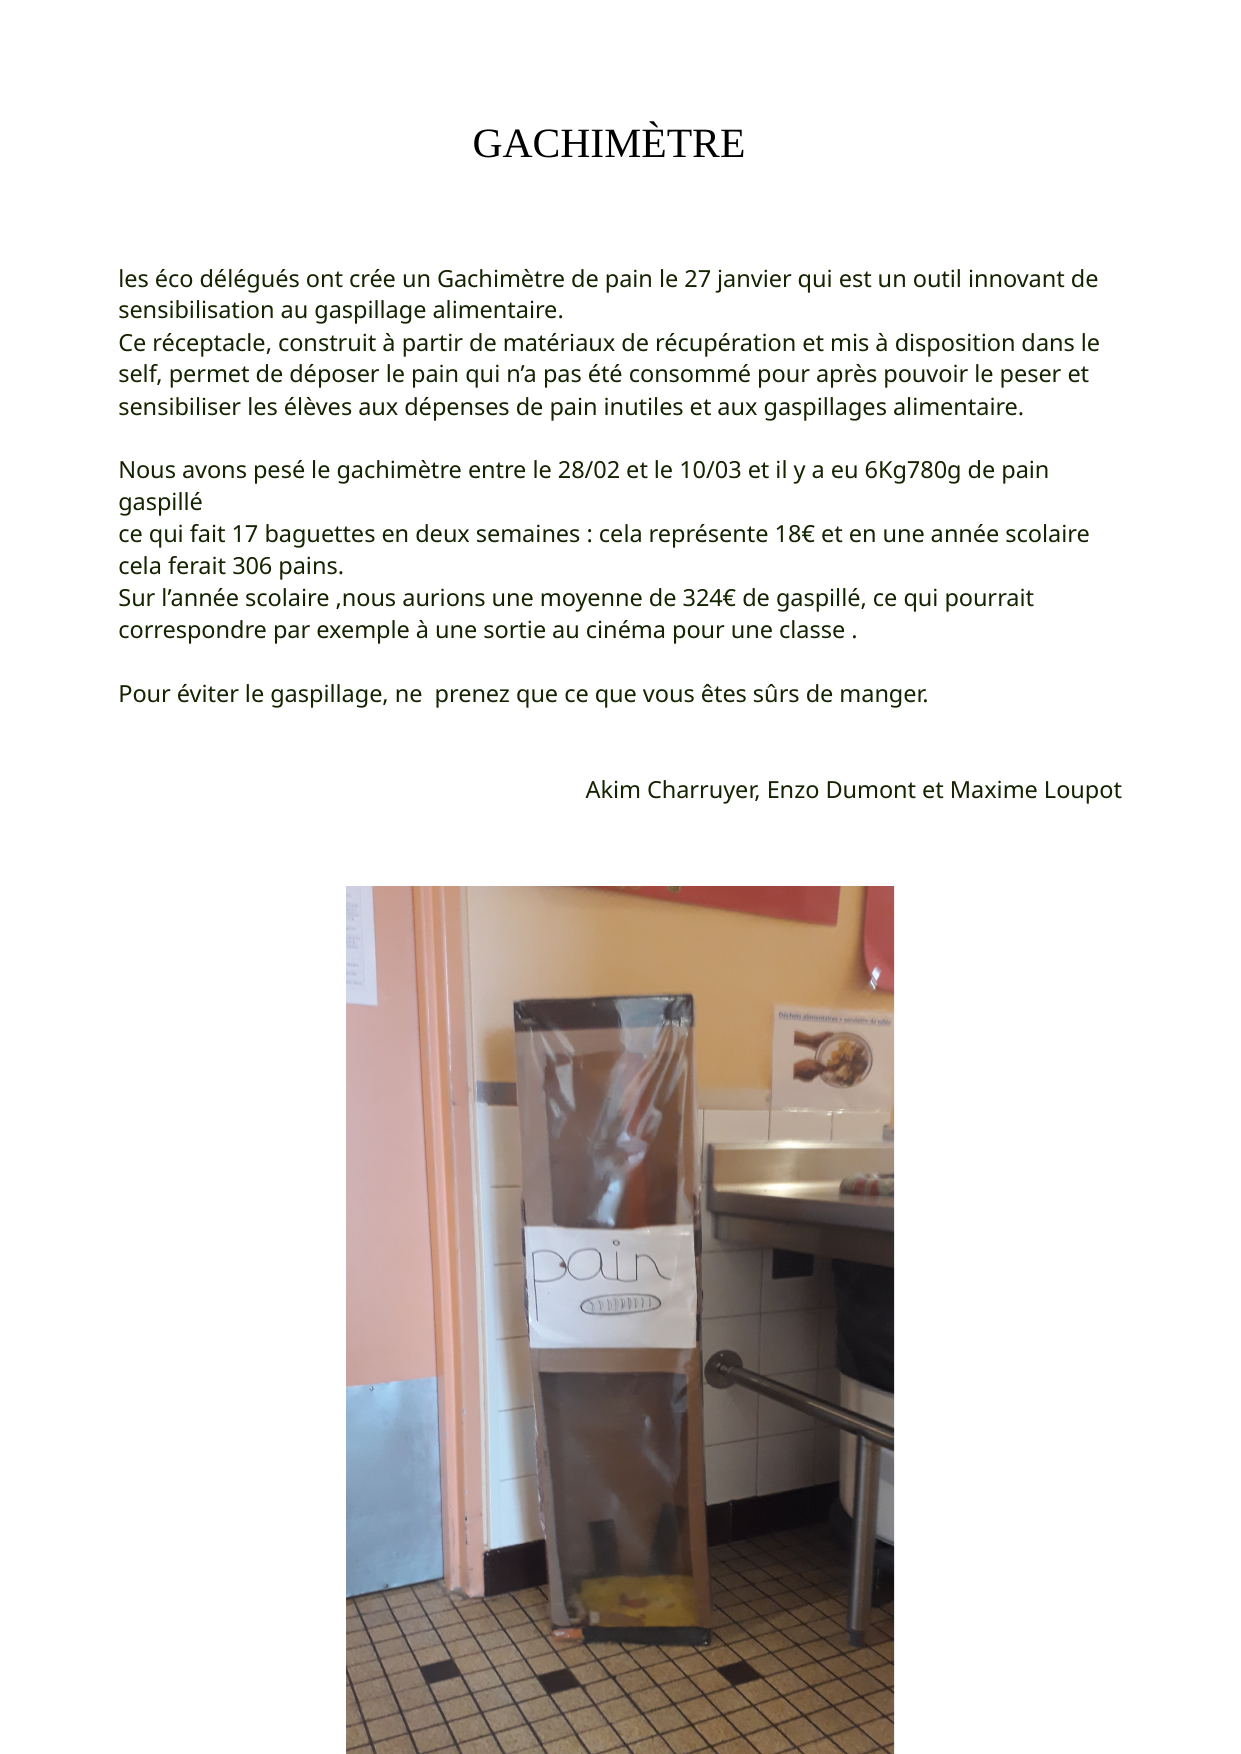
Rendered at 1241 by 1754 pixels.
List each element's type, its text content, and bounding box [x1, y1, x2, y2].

text GACHIMÈTRE [118, 118, 1122, 166]
text Sur l’année scolaire ,nous aurions une moyenne de 324€ de gaspillé, ce qui pourrait correspondre par exemple à une sortie au cinéma pour une classe . [118, 582, 1122, 646]
text Pour éviter le gaspillage, ne prenez que ce que vous êtes sûrs de manger. [118, 678, 1122, 709]
text Akim Charruyer, Enzo Dumont et Maxime Loupot [118, 773, 1122, 806]
picture [346, 886, 895, 1754]
text Ce réceptacle, construit à partir de matériaux de récupération et mis à disposition dans le self, permet de déposer le pain qui n’a pas été consommé pour après pouvoir le peser et sensibiliser les élèves aux dépenses de pain inutiles et aux gaspillages alimentaire. [118, 326, 1122, 422]
text Nous avons pesé le gachimètre entre le 28/02 et le 10/03 et il y a eu 6Kg780g de pain gaspillé [118, 454, 1122, 518]
text les éco délégués ont crée un Gachimètre de pain le 27 janvier qui est un outil innovant de sensibilisation au gaspillage alimentaire. [118, 262, 1122, 326]
text ce qui fait 17 baguettes en deux semaines : cela représente 18€ et en une année scolaire cela ferait 306 pains. [118, 518, 1122, 582]
